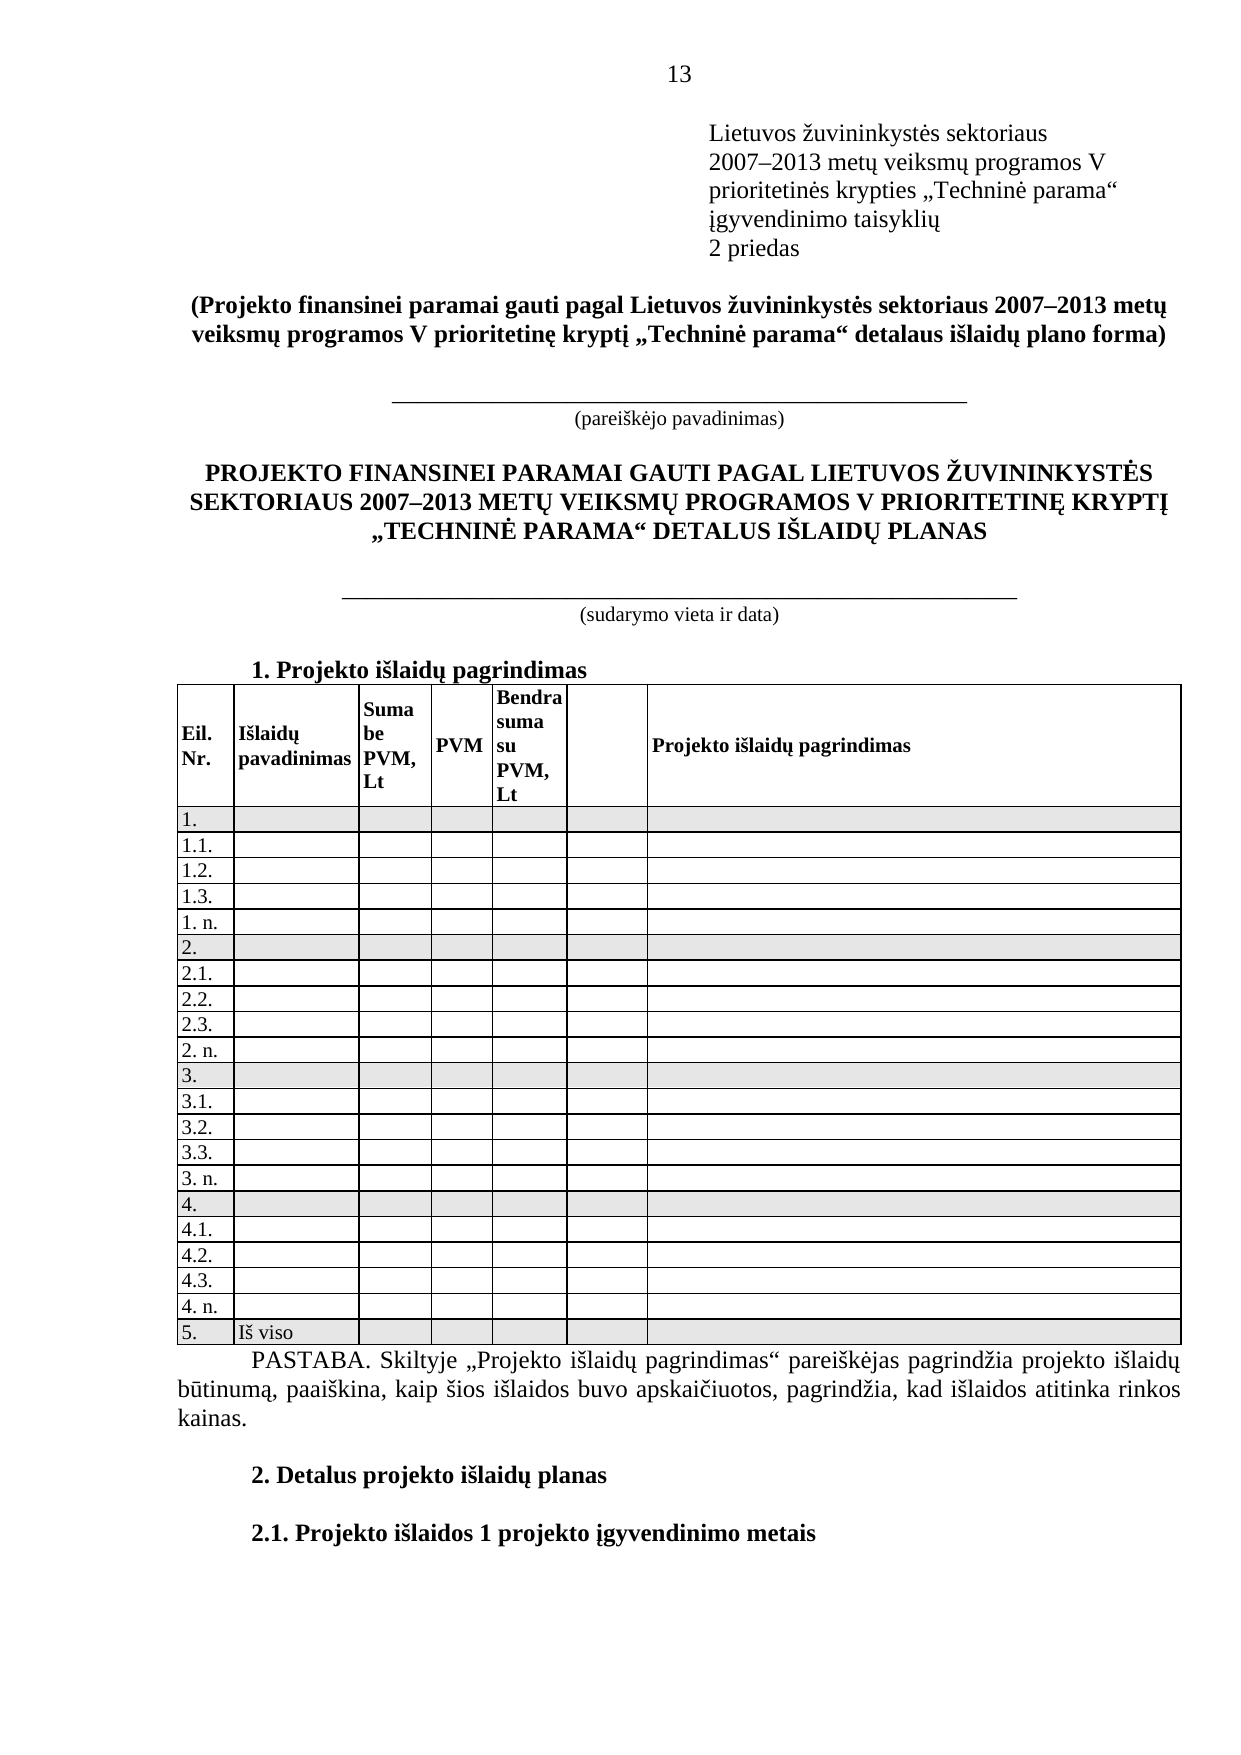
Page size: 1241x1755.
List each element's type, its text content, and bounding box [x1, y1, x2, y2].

table_cell [432, 1166, 492, 1190]
text Lietuvos žuvininkystės sektoriaus [709, 118, 1181, 147]
table_cell 2. [178, 935, 233, 959]
table_cell 1.1. [178, 833, 233, 857]
table_cell [432, 1294, 492, 1318]
table_cell [360, 1217, 431, 1241]
table_cell [568, 1012, 647, 1036]
table_header Suma be PVM, Lt [360, 685, 431, 806]
table_cell [648, 910, 1180, 934]
table_cell [432, 961, 492, 985]
table_cell [235, 961, 358, 985]
table_cell [493, 1115, 566, 1139]
table_cell [235, 858, 358, 882]
table_cell [648, 1089, 1180, 1113]
table_cell [235, 807, 358, 831]
table_cell [493, 1192, 566, 1216]
table_cell [432, 935, 492, 959]
table_cell [648, 833, 1180, 857]
table_cell [648, 858, 1180, 882]
table_cell 4. n. [178, 1294, 233, 1318]
text 1. Projekto išlaidų pagrindimas [177, 655, 1181, 684]
table_cell [360, 1063, 431, 1087]
table_cell [493, 1140, 566, 1164]
table_cell [432, 1243, 492, 1267]
table_cell [648, 1166, 1180, 1190]
text prioritetinės krypties „Techninė parama“ [177, 176, 1181, 204]
table_cell [360, 833, 431, 857]
table_cell [648, 1294, 1180, 1318]
table_cell [432, 1140, 492, 1164]
table_cell [648, 935, 1180, 959]
table_header Išlaidų pavadinimas [235, 685, 358, 806]
table_cell [648, 1243, 1180, 1267]
table_cell [235, 1192, 358, 1216]
table_cell [568, 1192, 647, 1216]
table_cell [432, 1320, 492, 1344]
table_cell [432, 1063, 492, 1087]
table_cell [493, 1038, 566, 1062]
table_cell [493, 1166, 566, 1190]
table_cell 1. n. [178, 910, 233, 934]
table_cell [432, 1268, 492, 1292]
table_cell 1. [178, 807, 233, 831]
table_cell [235, 833, 358, 857]
table_cell [235, 1294, 358, 1318]
table_header Projekto išlaidų pagrindimas [648, 685, 1180, 806]
table_cell 1.2. [178, 858, 233, 882]
table_cell [648, 1115, 1180, 1139]
table_cell [432, 1217, 492, 1241]
table_cell [568, 884, 647, 908]
text PROJEKTO FINANSINEI PARAMAI GAUTI PAGAL LIETUVOS ŽUVININKYSTĖS SEKTORIAUS 2007–2013 METŲ VEIKSMŲ PROGRAMOS V PRIORITETINĘ KRYPTĮ „TECHNINĖ PARAMA“ DETALUS IŠLAIDŲ PLANAS [177, 458, 1181, 545]
table_cell [568, 1268, 647, 1292]
table_cell [568, 1089, 647, 1113]
table_cell [235, 1140, 358, 1164]
table_cell [360, 910, 431, 934]
table_cell [360, 1320, 431, 1344]
table_cell [648, 807, 1180, 831]
table_cell [360, 1140, 431, 1164]
table_cell [568, 1166, 647, 1190]
table_cell [432, 833, 492, 857]
table_cell [648, 1217, 1180, 1241]
table_cell [493, 1294, 566, 1318]
table_cell 3. [178, 1063, 233, 1087]
table_cell 4.2. [178, 1243, 233, 1267]
table_cell [432, 987, 492, 1011]
table_cell [648, 1192, 1180, 1216]
table_cell [648, 1320, 1180, 1344]
table_cell [235, 1166, 358, 1190]
table_cell [568, 1320, 647, 1344]
text ______________________________________________ [177, 377, 1181, 406]
table_header Eil. Nr. [178, 685, 233, 806]
table_cell [568, 910, 647, 934]
table_cell 3. n. [178, 1166, 233, 1190]
table_cell 4. [178, 1192, 233, 1216]
table_cell [235, 1038, 358, 1062]
table_cell [432, 807, 492, 831]
table_cell 3.2. [178, 1115, 233, 1139]
table_cell [432, 1089, 492, 1113]
table_cell [360, 858, 431, 882]
text 2. Detalus projekto išlaidų planas [177, 1460, 1181, 1489]
table_cell [493, 910, 566, 934]
table_cell [432, 1012, 492, 1036]
table_cell [493, 1089, 566, 1113]
table_cell 3.3. [178, 1140, 233, 1164]
table_cell [568, 987, 647, 1011]
table_cell [360, 1294, 431, 1318]
table_cell [432, 1115, 492, 1139]
table_cell 1.3. [178, 884, 233, 908]
table_cell [568, 1294, 647, 1318]
table_cell [568, 858, 647, 882]
table_cell [493, 1268, 566, 1292]
table_cell [568, 1115, 647, 1139]
table_cell [568, 1217, 647, 1241]
table_cell [648, 884, 1180, 908]
table_header PVM [432, 685, 492, 806]
text 2007–2013 metų veiksmų programos V [177, 147, 1181, 176]
table_cell [568, 1038, 647, 1062]
table_cell [235, 884, 358, 908]
table_cell [493, 1012, 566, 1036]
table_header [568, 685, 647, 806]
text 2.1. Projekto išlaidos 1 projekto įgyvendinimo metais [177, 1518, 1181, 1547]
table_cell [235, 1268, 358, 1292]
table_cell [648, 961, 1180, 985]
table_cell 2. n. [178, 1038, 233, 1062]
table_cell [493, 1243, 566, 1267]
table_cell [360, 1192, 431, 1216]
table_cell 5. [178, 1320, 233, 1344]
table_cell [360, 1115, 431, 1139]
table_cell [235, 1063, 358, 1087]
table_cell [360, 961, 431, 985]
table_cell [360, 1089, 431, 1113]
table_cell [360, 1166, 431, 1190]
text (sudarymo vieta ir data) [177, 602, 1181, 626]
table_cell 2.2. [178, 987, 233, 1011]
table_cell [493, 1320, 566, 1344]
table_cell [648, 987, 1180, 1011]
table_cell [235, 1089, 358, 1113]
table_cell [432, 1038, 492, 1062]
table_cell [235, 1012, 358, 1036]
text ______________________________________________________ [177, 573, 1181, 602]
table_cell [360, 935, 431, 959]
table_cell [648, 1012, 1180, 1036]
table_cell [568, 935, 647, 959]
table_cell [568, 961, 647, 985]
table_cell [432, 910, 492, 934]
table_cell 2.3. [178, 1012, 233, 1036]
table_cell 3.1. [178, 1089, 233, 1113]
table_cell [360, 1012, 431, 1036]
table_cell [235, 1115, 358, 1139]
table_cell [493, 858, 566, 882]
table_cell [648, 1038, 1180, 1062]
table_cell [432, 1192, 492, 1216]
table_cell [235, 935, 358, 959]
table_cell [360, 1268, 431, 1292]
table_cell [235, 1217, 358, 1241]
table_cell [493, 987, 566, 1011]
text (pareiškėjo pavadinimas) [177, 406, 1181, 430]
table_cell [493, 833, 566, 857]
table_cell [493, 884, 566, 908]
text įgyvendinimo taisyklių [177, 204, 1181, 233]
table_cell [568, 1243, 647, 1267]
table_cell [648, 1063, 1180, 1087]
table_cell [235, 1243, 358, 1267]
table_cell [493, 961, 566, 985]
table_cell [568, 833, 647, 857]
table_cell [432, 884, 492, 908]
table_cell [493, 1063, 566, 1087]
table_cell [235, 910, 358, 934]
table_cell 4.3. [178, 1268, 233, 1292]
table_cell [360, 1243, 431, 1267]
table_cell [235, 987, 358, 1011]
table_cell [360, 987, 431, 1011]
table_cell [493, 807, 566, 831]
table_cell [360, 1038, 431, 1062]
text 2 priedas [177, 233, 1181, 262]
table_cell [648, 1268, 1180, 1292]
table_cell [493, 1217, 566, 1241]
table_cell [360, 884, 431, 908]
text PASTABA. Skiltyje „Projekto išlaidų pagrindimas“ pareiškėjas pagrindžia projekto išlaidų būtinumą, paaiškina, kaip šios išlaidos buvo apskaičiuotos, pagrindžia, kad išlaidos atitinka rinkos kainas. [177, 1345, 1181, 1432]
table_cell [360, 807, 431, 831]
table_cell [493, 935, 566, 959]
table_cell 2.1. [178, 961, 233, 985]
table_cell [432, 858, 492, 882]
text (Projekto finansinei paramai gauti pagal Lietuvos žuvininkystės sektoriaus 2007–2013 metų veiksmų programos V prioritetinę kryptį „Techninė parama“ detalaus išlaidų plano forma) [177, 291, 1181, 348]
table_cell [648, 1140, 1180, 1164]
table_cell [568, 1140, 647, 1164]
table_cell [568, 1063, 647, 1087]
table_cell 4.1. [178, 1217, 233, 1241]
table_cell [568, 807, 647, 831]
table_cell Iš viso [235, 1320, 358, 1344]
